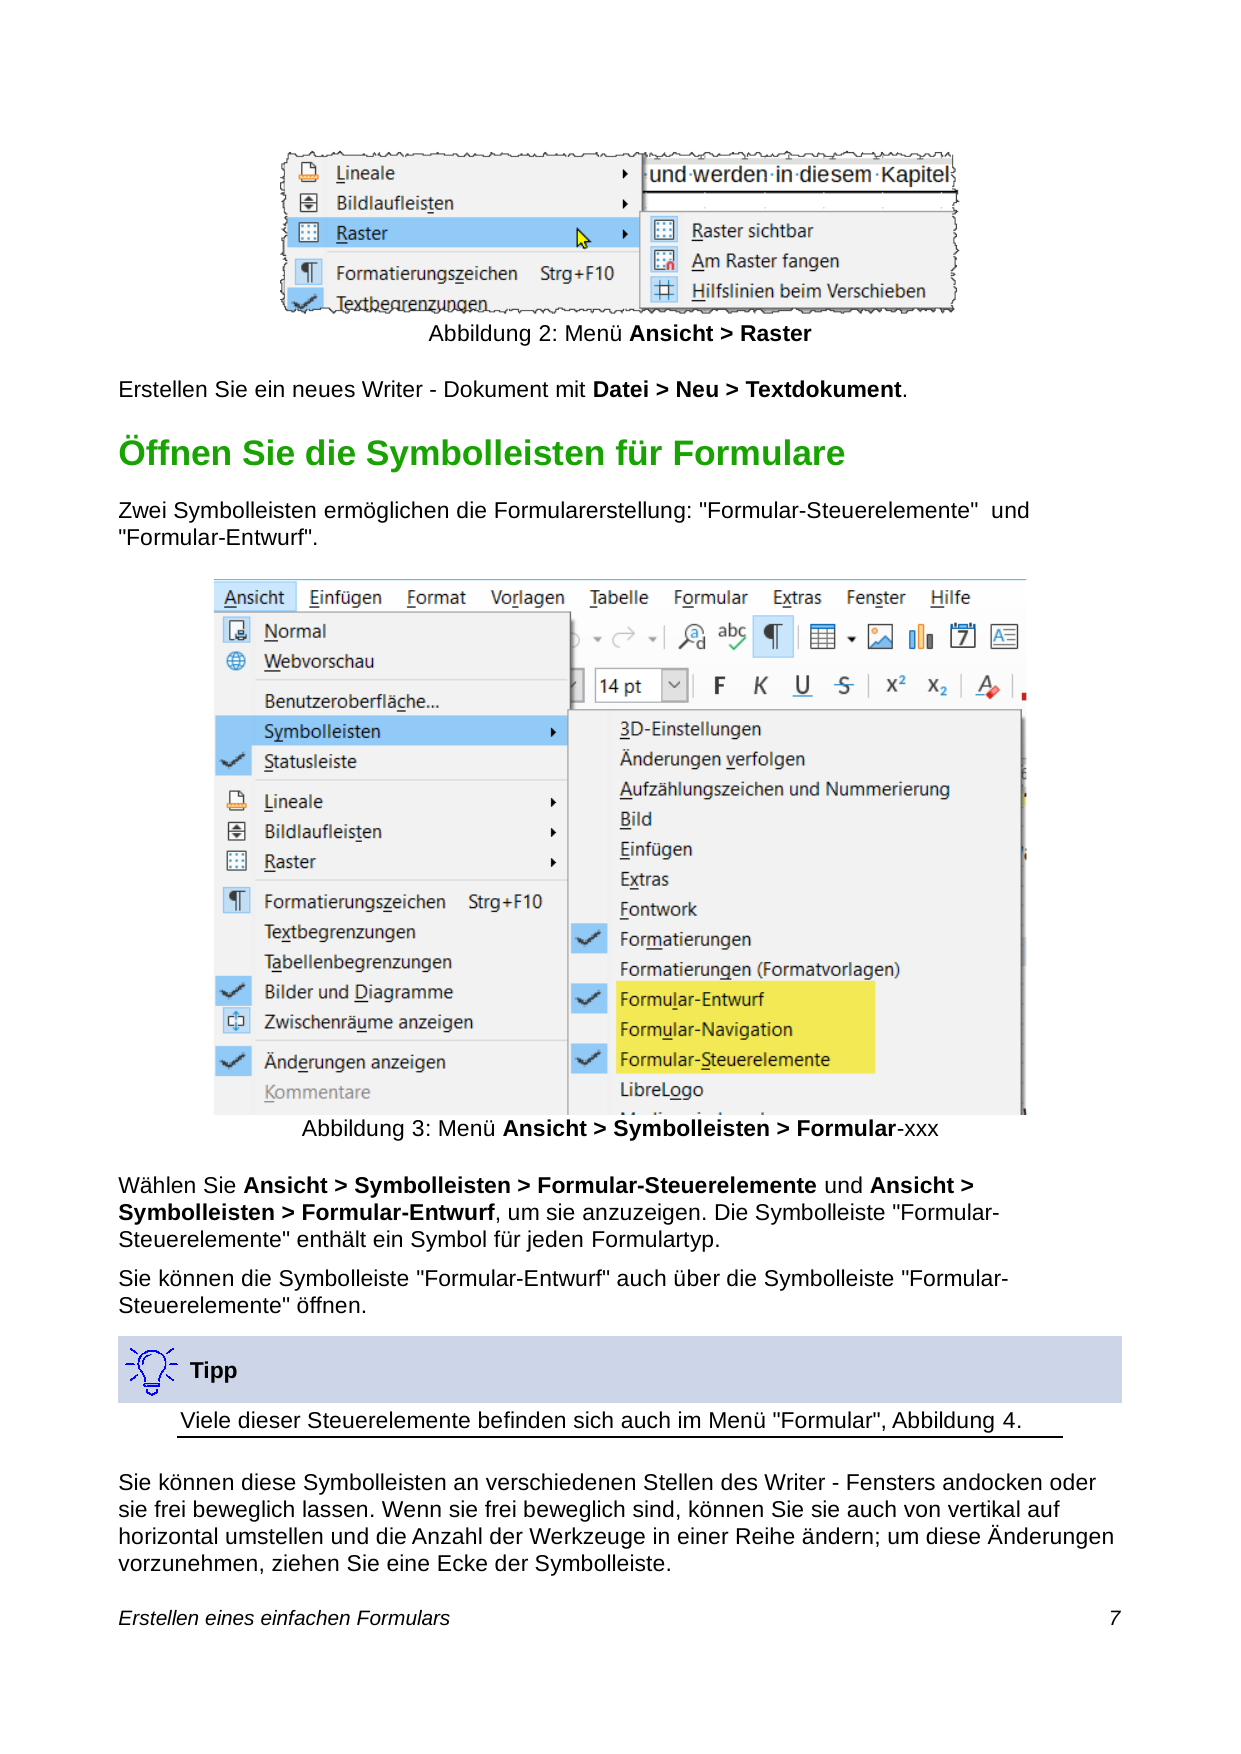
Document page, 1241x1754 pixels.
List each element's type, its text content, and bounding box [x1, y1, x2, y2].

picture [213, 579, 1027, 1115]
list Tipp [118, 1336, 1122, 1403]
text Abbildung 2: Menü Ansicht > Raster [280, 319, 960, 346]
text Zwei Symbolleisten ermöglichen die Formularerstellung: "Formular-Steuerelemente" und "Formular-Entwurf". [118, 496, 1122, 550]
text Sie können diese Symbolleisten an verschiedenen Stellen des Writer - Fensters andocken oder sie frei beweglich lassen. Wenn sie frei beweglich sind, können Sie sie auch von vertikal auf horizontal umstellen und die Anzahl der Werkzeuge in einer Reihe ändern; um diese Änderungen vorzunehmen, ziehen Sie eine Ecke der Symbolleiste. [118, 1468, 1122, 1576]
subtitle Öffnen Sie die Symbolleisten für Formulare [118, 432, 1122, 472]
text Viele dieser Steuerelemente befinden sich auch im Menü "Formular", Abbildung 4. [177, 1403, 1063, 1436]
picture [280, 147, 961, 319]
text Erstellen Sie ein neues Writer - Dokument mit Datei > Neu > Textdokument. [118, 118, 1122, 402]
text Wählen Sie Ansicht > Symbolleisten > Formular-Steuerelemente und Ansicht > Symbolleisten > Formular-Entwurf, um sie anzuzeigen. Die Symbolleiste "Formular-Steuerelemente" enthält ein Symbol für jeden Formulartyp. [118, 562, 1122, 1252]
text Abbildung 3: Menü Ansicht > Symbolleisten > Formular-xxx [214, 1115, 1026, 1142]
text Sie können die Symbolleiste "Formular-Entwurf" auch über die Symbolleiste "Formular-Steuerelemente" öffnen. [118, 1264, 1122, 1318]
picture [122, 1340, 182, 1400]
